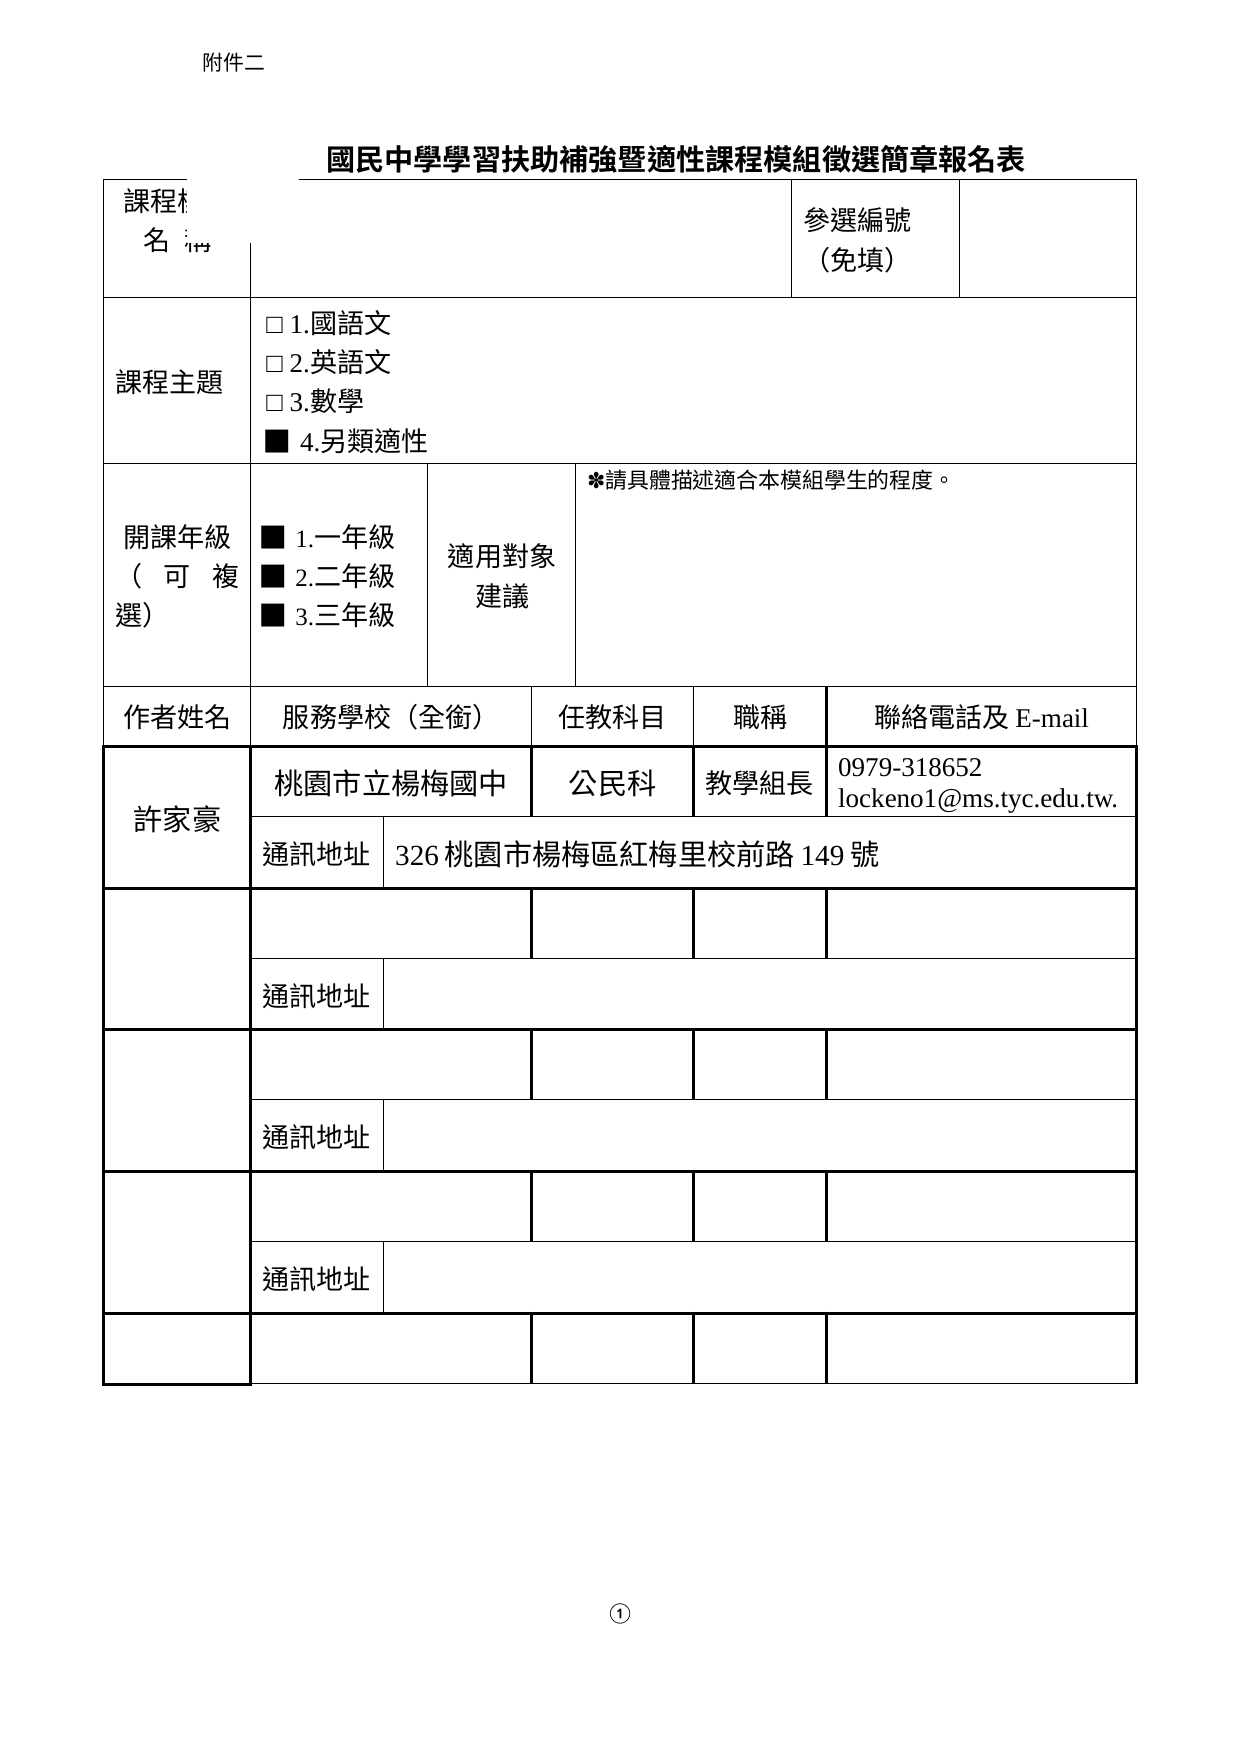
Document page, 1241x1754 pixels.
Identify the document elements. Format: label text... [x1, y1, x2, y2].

table_cell [828, 1173, 1135, 1241]
table_header [960, 180, 1136, 297]
table_cell 任教科目 [532, 687, 693, 745]
table_cell 桃園市立楊梅國中 [252, 748, 530, 816]
table_cell [828, 1315, 1135, 1382]
table_cell  1.一年級  2.二年級  3.三年級 [251, 464, 427, 686]
table_cell [695, 1031, 825, 1099]
table_cell 通訊地址 [252, 817, 383, 887]
table_cell 職稱 [694, 687, 825, 745]
table_cell ✽請具體描述適合本模組學生的程度。 [576, 464, 1136, 495]
table_cell [828, 1031, 1135, 1099]
table_cell [576, 495, 1136, 686]
table_cell 聯絡電話及E-mail [828, 687, 1136, 745]
table_cell 教學組長 [695, 748, 825, 816]
table_cell 326桃園市楊梅區紅梅里校前路149號 [384, 817, 1135, 887]
table_cell [695, 1315, 825, 1382]
table_header [251, 180, 791, 297]
table_cell [252, 1031, 530, 1099]
table_cell [695, 1173, 825, 1241]
table_cell 0979-318652 lockeno1@ms.tyc.edu.tw. [828, 748, 1135, 816]
table_cell 作者姓名 [104, 687, 250, 745]
text 國民中學學習扶助補強暨適性課程模組徵選簡章報名表 [187, 39, 1053, 243]
table_cell [105, 1031, 249, 1170]
table_header 參選編號 （免填） [792, 180, 959, 297]
table_cell [384, 1242, 1135, 1312]
table_cell [533, 1031, 692, 1099]
table_cell 通訊地址 [252, 959, 383, 1028]
table_cell [828, 890, 1135, 957]
table_cell 公民科 [533, 748, 692, 816]
text 附件二 [202, 46, 284, 77]
table_cell [252, 1173, 530, 1241]
table_cell [252, 1315, 530, 1382]
table_cell [384, 1100, 1135, 1170]
table_header 課程模組名 稱 [104, 180, 250, 297]
table_cell 服務學校（全銜） [251, 687, 531, 745]
table_cell [384, 959, 1135, 1028]
table_cell [105, 890, 249, 1028]
table_cell 開課年級 （可複選） [104, 464, 250, 686]
table_cell [533, 890, 692, 957]
table_cell [105, 1173, 249, 1312]
table_cell 課程主題 [104, 298, 250, 462]
table_cell [533, 1173, 692, 1241]
table_cell [695, 890, 825, 957]
table_cell 通訊地址 [252, 1242, 383, 1312]
table_cell [105, 1315, 249, 1382]
table_cell 許家豪 [105, 748, 249, 887]
table_cell 通訊地址 [252, 1100, 383, 1170]
table_cell [252, 890, 530, 957]
table_cell □ 1.國語文 □ 2.英語文 □ 3.數學  4.另類適性 [251, 298, 1136, 462]
table_cell [533, 1315, 692, 1382]
table_cell 適用對象建議 [428, 464, 575, 686]
